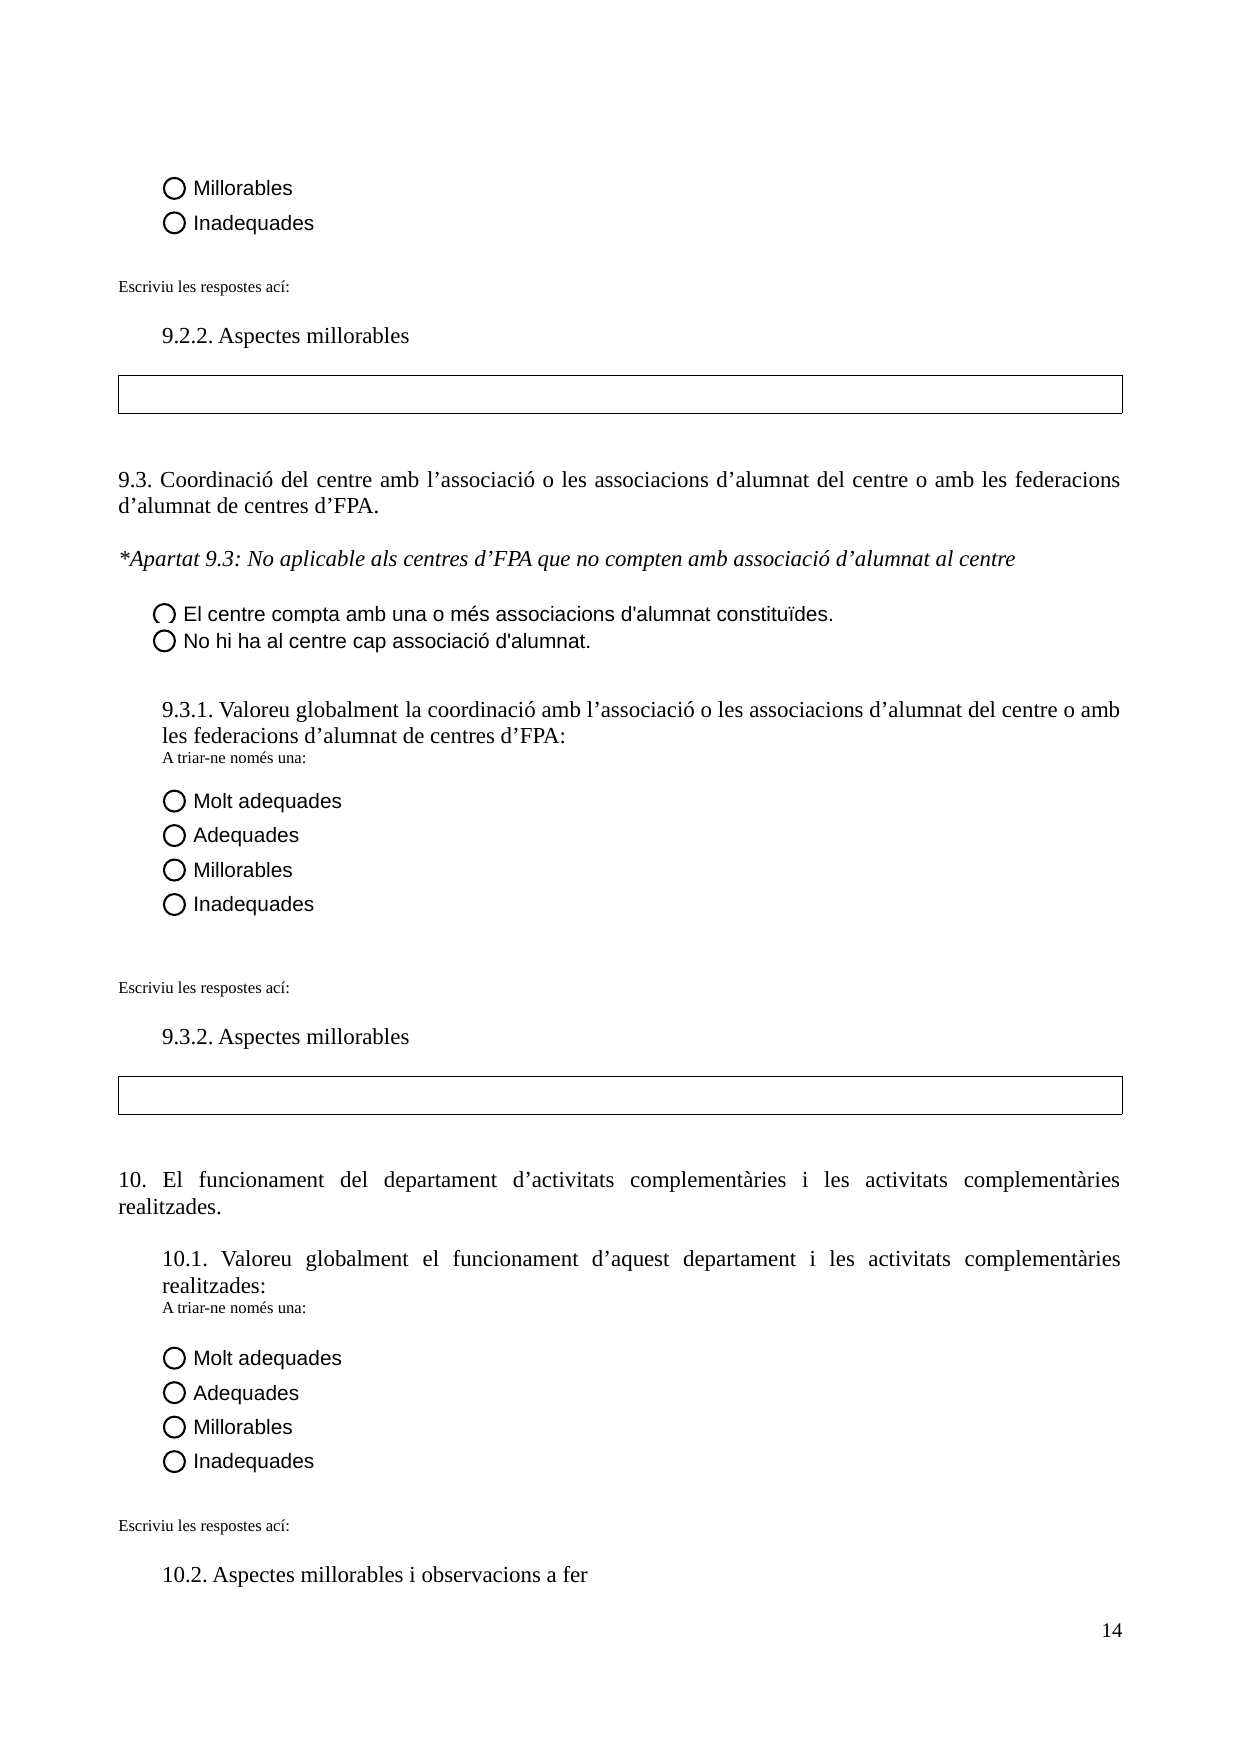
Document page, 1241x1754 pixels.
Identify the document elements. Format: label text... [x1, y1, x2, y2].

text 10.1. Valoreu globalment el funcionament d’aquest departament i les activitats complementàries realitzades: [162, 1246, 1122, 1298]
table_header [119, 1077, 1122, 1114]
text A triar-ne només una: [162, 748, 1122, 767]
text Escriviu les respostes ací: [118, 277, 1122, 296]
text *Apartat 9.3: No aplicable als centres d’FPA que no compten amb associació d’alumnat al centre [118, 545, 1122, 571]
text 10. El funcionament del departament d’activitats complementàries i les activitats complementàries realitzades. [118, 1166, 1122, 1219]
text A triar-ne només una: [162, 1298, 1122, 1317]
table_header [119, 376, 1122, 413]
text 9.3. Coordinació del centre amb l’associació o les associacions d’alumnat del centre o amb les federacions d’alumnat de centres d’FPA. [118, 466, 1122, 518]
text 9.2.2. Aspectes millorables [162, 322, 1122, 348]
text 9.3.1. Valoreu globalment la coordinació amb l’associació o les associacions d’alumnat del centre o amb les federacions d’alumnat de centres d’FPA: [162, 696, 1122, 748]
text 10.2. Aspectes millorables i observacions a fer [162, 1561, 1122, 1587]
text Escriviu les respostes ací: [118, 977, 1122, 997]
text Escriviu les respostes ací: [118, 1515, 1122, 1534]
text 9.3.2. Aspectes millorables [162, 1023, 1122, 1049]
